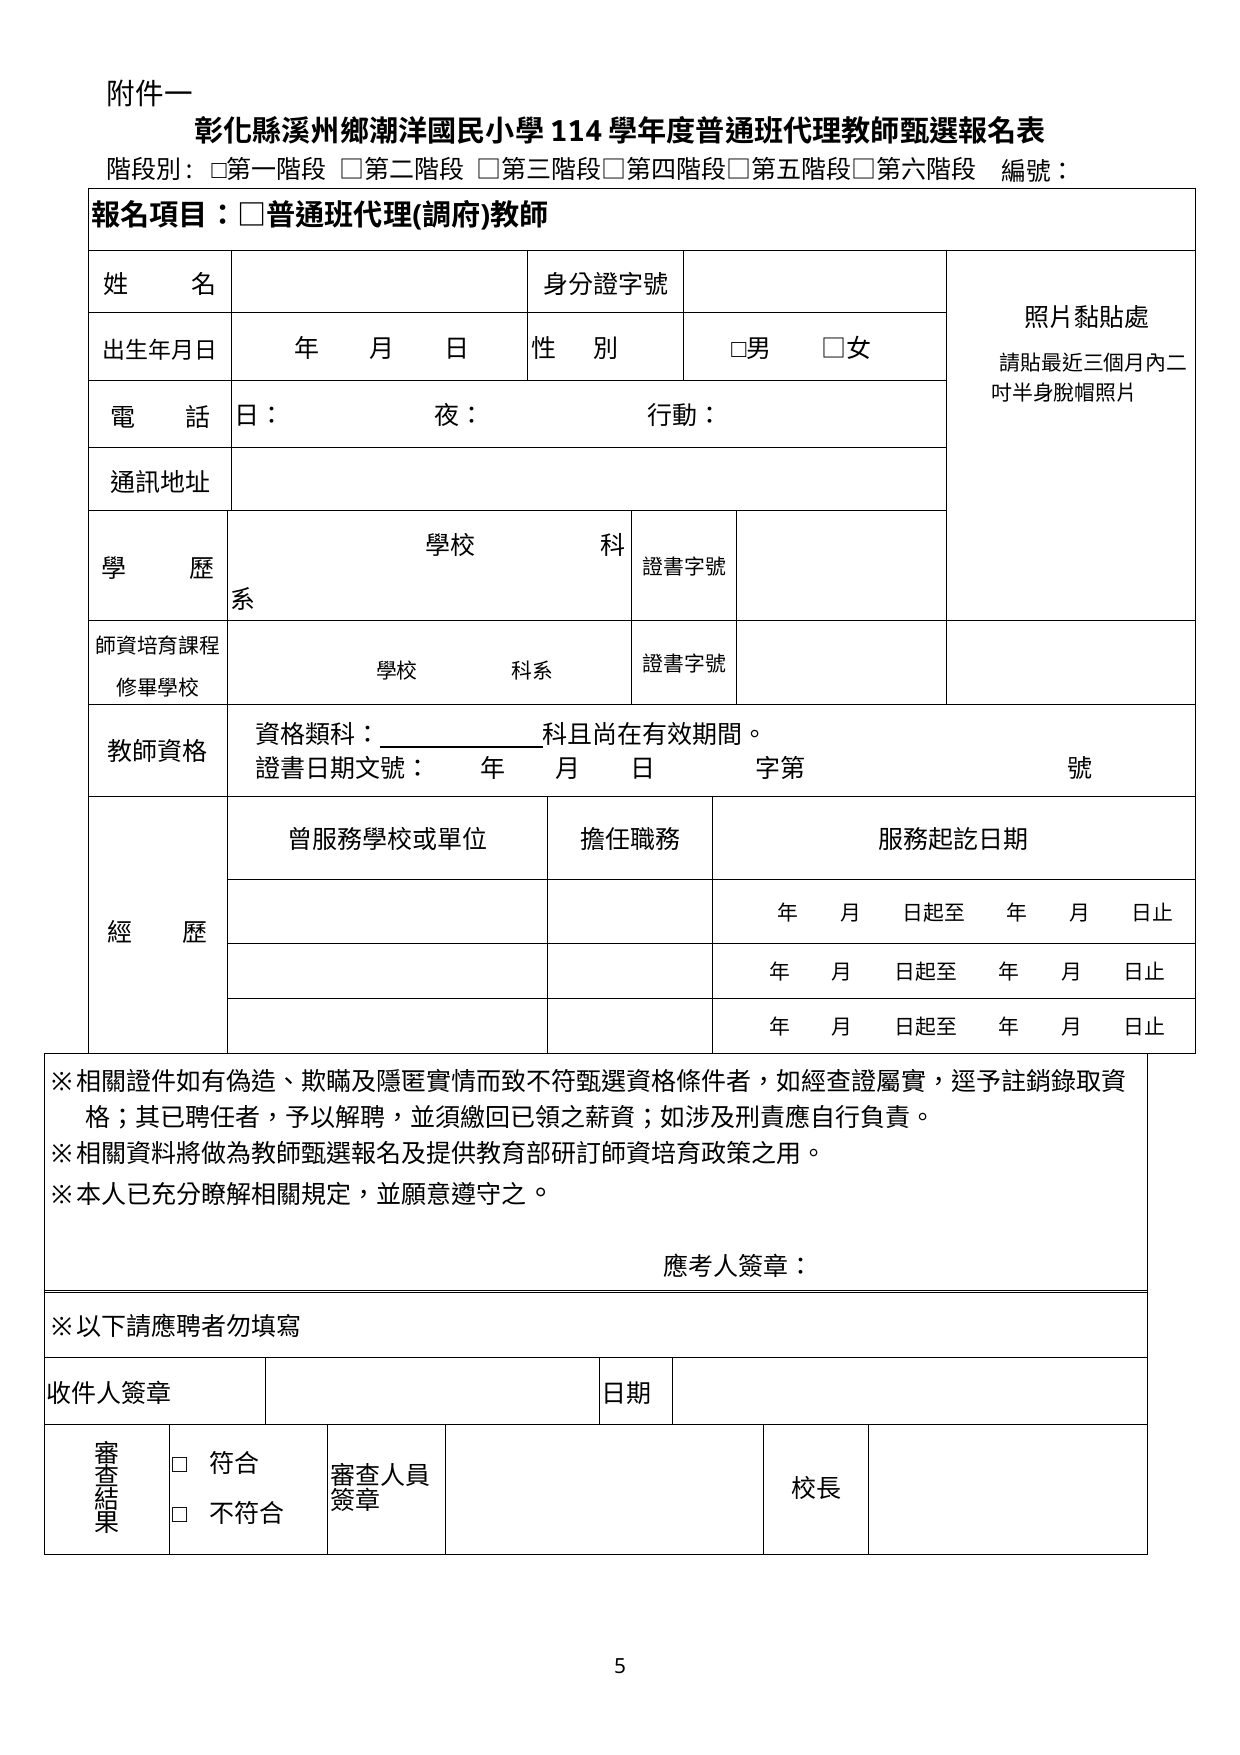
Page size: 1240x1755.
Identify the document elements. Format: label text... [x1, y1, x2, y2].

table_cell ※相關證件如有偽造、欺瞞及隱匿實情而致不符甄選資格條件者，如經查證屬實，逕予註銷錄取資格；其已聘任者，予以解聘，並須繳回已領之薪資；如涉及刑責應自行負責。 ※相關資料將做為教師甄選報名及提供教育部研訂師資培育政策之用。 ※本人已充分瞭解相關規定，並願意遵守之。 應考人簽章： [45, 1054, 1147, 1289]
table_header 報名項目：□普通班代理(調府)教師 [89, 189, 1195, 250]
table_cell [44, 998, 88, 1053]
table_cell 日期 [600, 1358, 672, 1424]
table_cell 年 月 日起至 年 月 日止 [713, 944, 1195, 998]
text 階段別: □第一階段 □第二階段 □第三階段□第四階段□第五階段□第六階段 編號： [106, 150, 1133, 188]
table_cell 審查人員 簽章 [328, 1425, 445, 1554]
table_cell [44, 312, 88, 380]
table_cell 學校 科系 [228, 511, 631, 619]
table_cell 身分證字號 [528, 251, 683, 312]
table_cell 性別 [528, 313, 683, 380]
table_cell 學校 科系 [228, 621, 631, 704]
table_cell 資格類科： 科且尚在有效期間。 證書日期文號： 年 月 日 字第 號 [228, 705, 1195, 796]
table_cell 年 月 日起至 年 月 日止 [713, 880, 1195, 942]
table_cell [232, 251, 527, 312]
table_cell 姓 名 [89, 251, 231, 312]
table_cell [228, 880, 547, 942]
table_cell 年 月 日 [232, 313, 527, 380]
table_cell [44, 250, 88, 312]
table_cell [947, 621, 1195, 704]
text 附件一 [106, 75, 1133, 108]
table_cell 校長 [764, 1425, 868, 1554]
table_cell [44, 704, 88, 796]
table_cell [1148, 1290, 1195, 1357]
table_cell 通訊地址 [89, 448, 231, 510]
table_cell [869, 1425, 1147, 1554]
table_cell 服務起訖日期 [713, 797, 1195, 879]
table_cell 電 話 [89, 381, 231, 447]
table_cell 證書字號 [632, 621, 736, 704]
table_cell [44, 796, 88, 879]
table_cell [548, 999, 712, 1053]
table_cell [228, 944, 547, 998]
table_cell [44, 380, 88, 447]
table_cell 學 歷 [89, 511, 227, 619]
table_cell [1148, 1357, 1195, 1424]
table_cell 收件人簽章 [45, 1358, 265, 1424]
table_cell [1148, 1054, 1195, 1289]
table_cell 年 月 日起至 年 月 日止 [713, 999, 1195, 1053]
table_cell 師資培育課程修畢學校 [89, 621, 227, 704]
table_cell [548, 880, 712, 942]
table_cell [684, 251, 946, 312]
table_cell 教師資格 [89, 705, 227, 796]
table_cell [44, 879, 88, 942]
table_cell ※以下請應聘者勿填寫 [45, 1293, 1147, 1357]
table_cell [228, 999, 547, 1053]
table_cell 日： 夜： 行動： [232, 381, 946, 447]
table_cell 審 查 結 果 [45, 1425, 169, 1554]
table_cell 擔任職務 [548, 797, 712, 879]
table_cell 出生年月日 [89, 313, 231, 380]
table_cell [737, 511, 946, 619]
table_cell 曾服務學校或單位 [228, 797, 547, 879]
table_cell [44, 510, 88, 619]
table_cell [1148, 1424, 1195, 1554]
table_cell 證書字號 [632, 511, 736, 619]
table_cell [44, 620, 88, 704]
table_cell [446, 1425, 763, 1554]
table_cell [737, 621, 946, 704]
table_cell [548, 944, 712, 998]
table_cell [266, 1358, 599, 1424]
table_cell 照片黏貼處 請貼最近三個月內二吋半身脫帽照片 [947, 251, 1195, 619]
text 彰化縣溪州鄉潮洋國民小學114學年度普通班代理教師甄選報名表 [106, 108, 1133, 150]
table_cell 經 歷 [89, 797, 227, 1053]
table_cell [673, 1358, 1147, 1424]
table_cell [44, 943, 88, 998]
table_cell 符合 不符合 [170, 1425, 327, 1554]
table_cell [44, 447, 88, 510]
table_header [44, 188, 88, 250]
table_cell □男 □女 [684, 313, 946, 380]
table_cell [232, 448, 946, 510]
